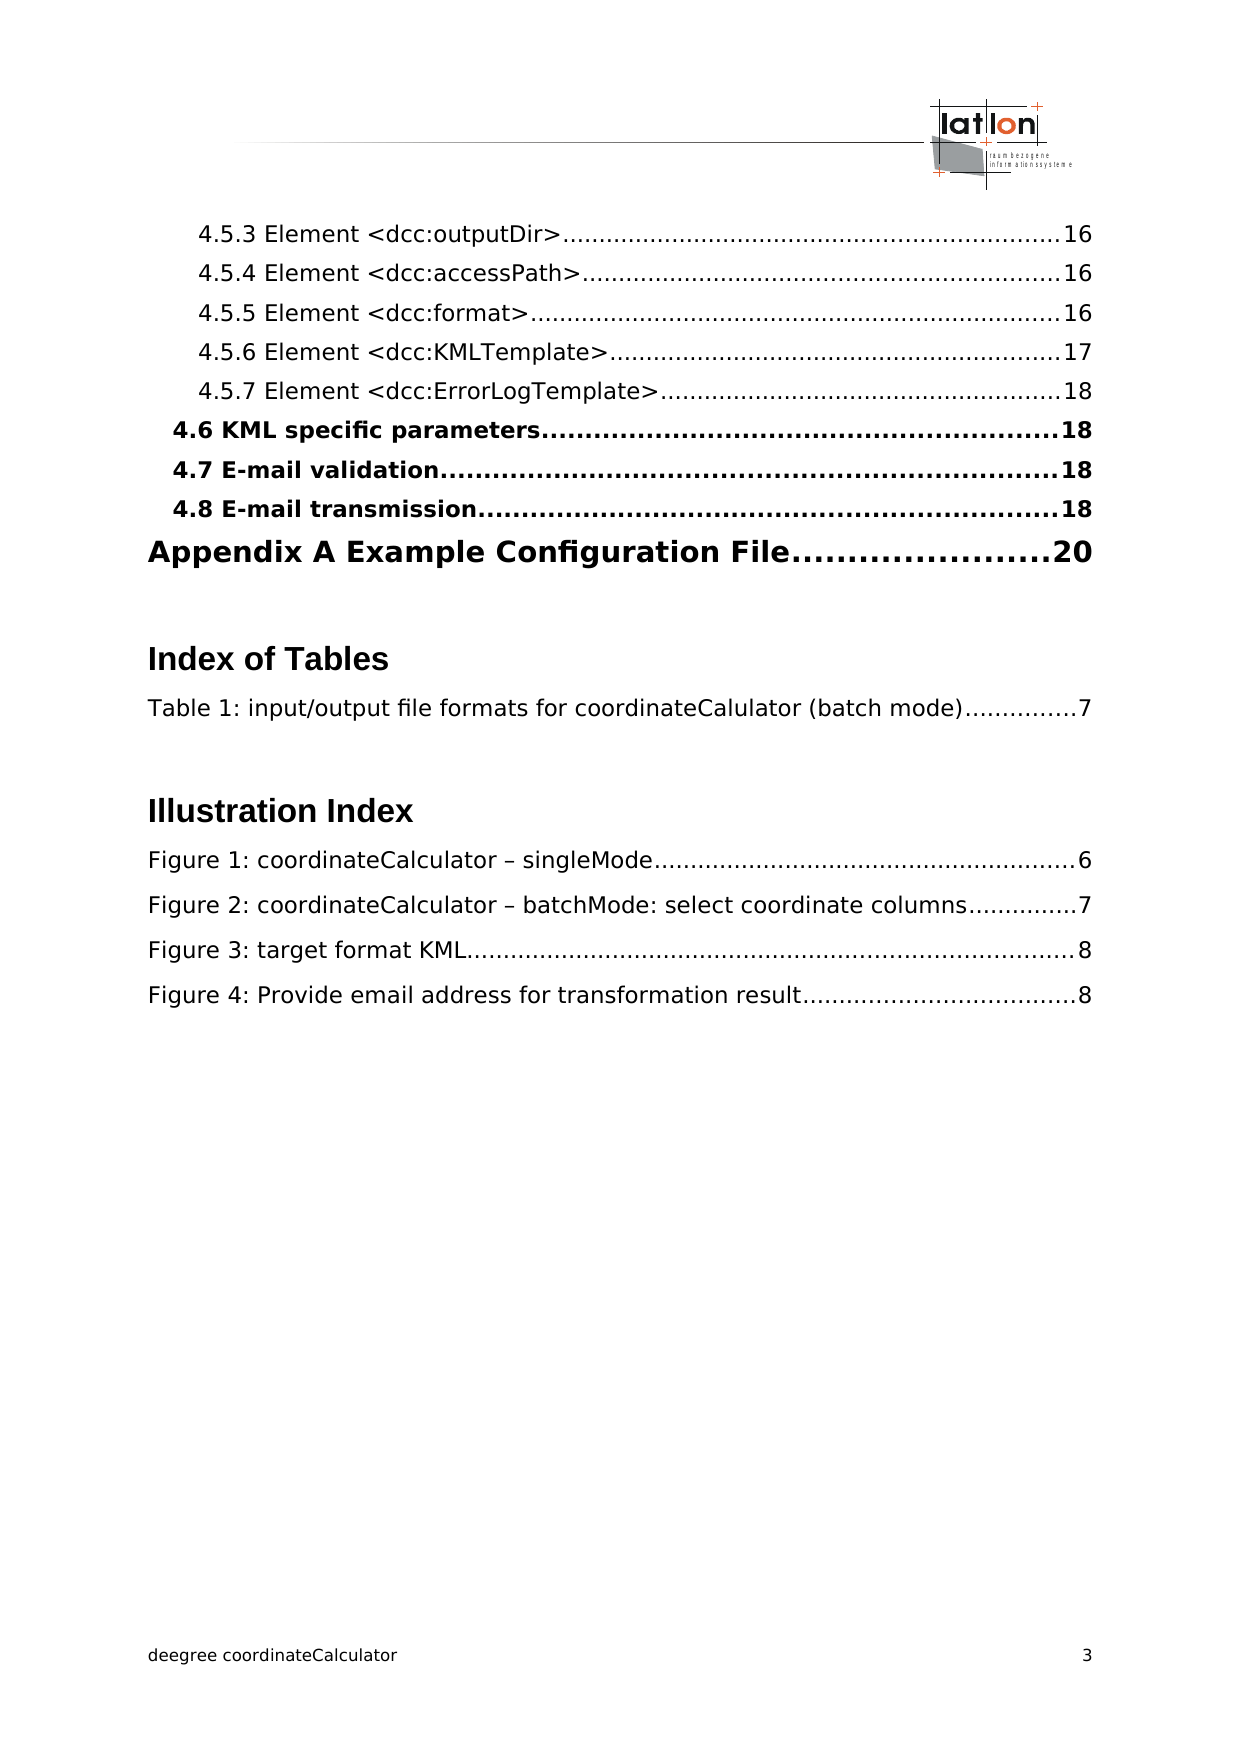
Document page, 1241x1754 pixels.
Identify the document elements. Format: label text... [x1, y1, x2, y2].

text Table 1: input/output file formats for coordinateCalulator (batch mode) 7 [148, 695, 1092, 722]
text Figure 4: Provide email address for transformation result 8 [148, 983, 1092, 1009]
text 4.5.3 Element <dcc:outputDir> 16 [198, 221, 1092, 248]
text 4.5.7 Element <dcc:ErrorLogTemplate> 18 [198, 378, 1092, 405]
text 4.6 KML specific parameters 18 [172, 418, 1092, 444]
text 4.5.4 Element <dcc:accessPath> 16 [198, 261, 1092, 287]
text Figure 1: coordinateCalculator – singleMode 6 [148, 847, 1092, 874]
text Figure 2: coordinateCalculator – batchMode: select coordinate columns 7 [148, 892, 1092, 919]
text 4.8 E-mail transmission 18 [172, 496, 1092, 523]
subtitle Illustration Index [148, 792, 1092, 829]
text 4.5.6 Element <dcc:KMLTemplate> 17 [198, 339, 1092, 366]
subtitle Index of Tables [148, 640, 1092, 677]
text Appendix A Example Configuration File 20 [148, 536, 1092, 570]
text Figure 3: target format KML 8 [148, 938, 1092, 964]
text 4.5.5 Element <dcc:format> 16 [198, 300, 1092, 327]
text 4.7 E-mail validation 18 [172, 457, 1092, 484]
